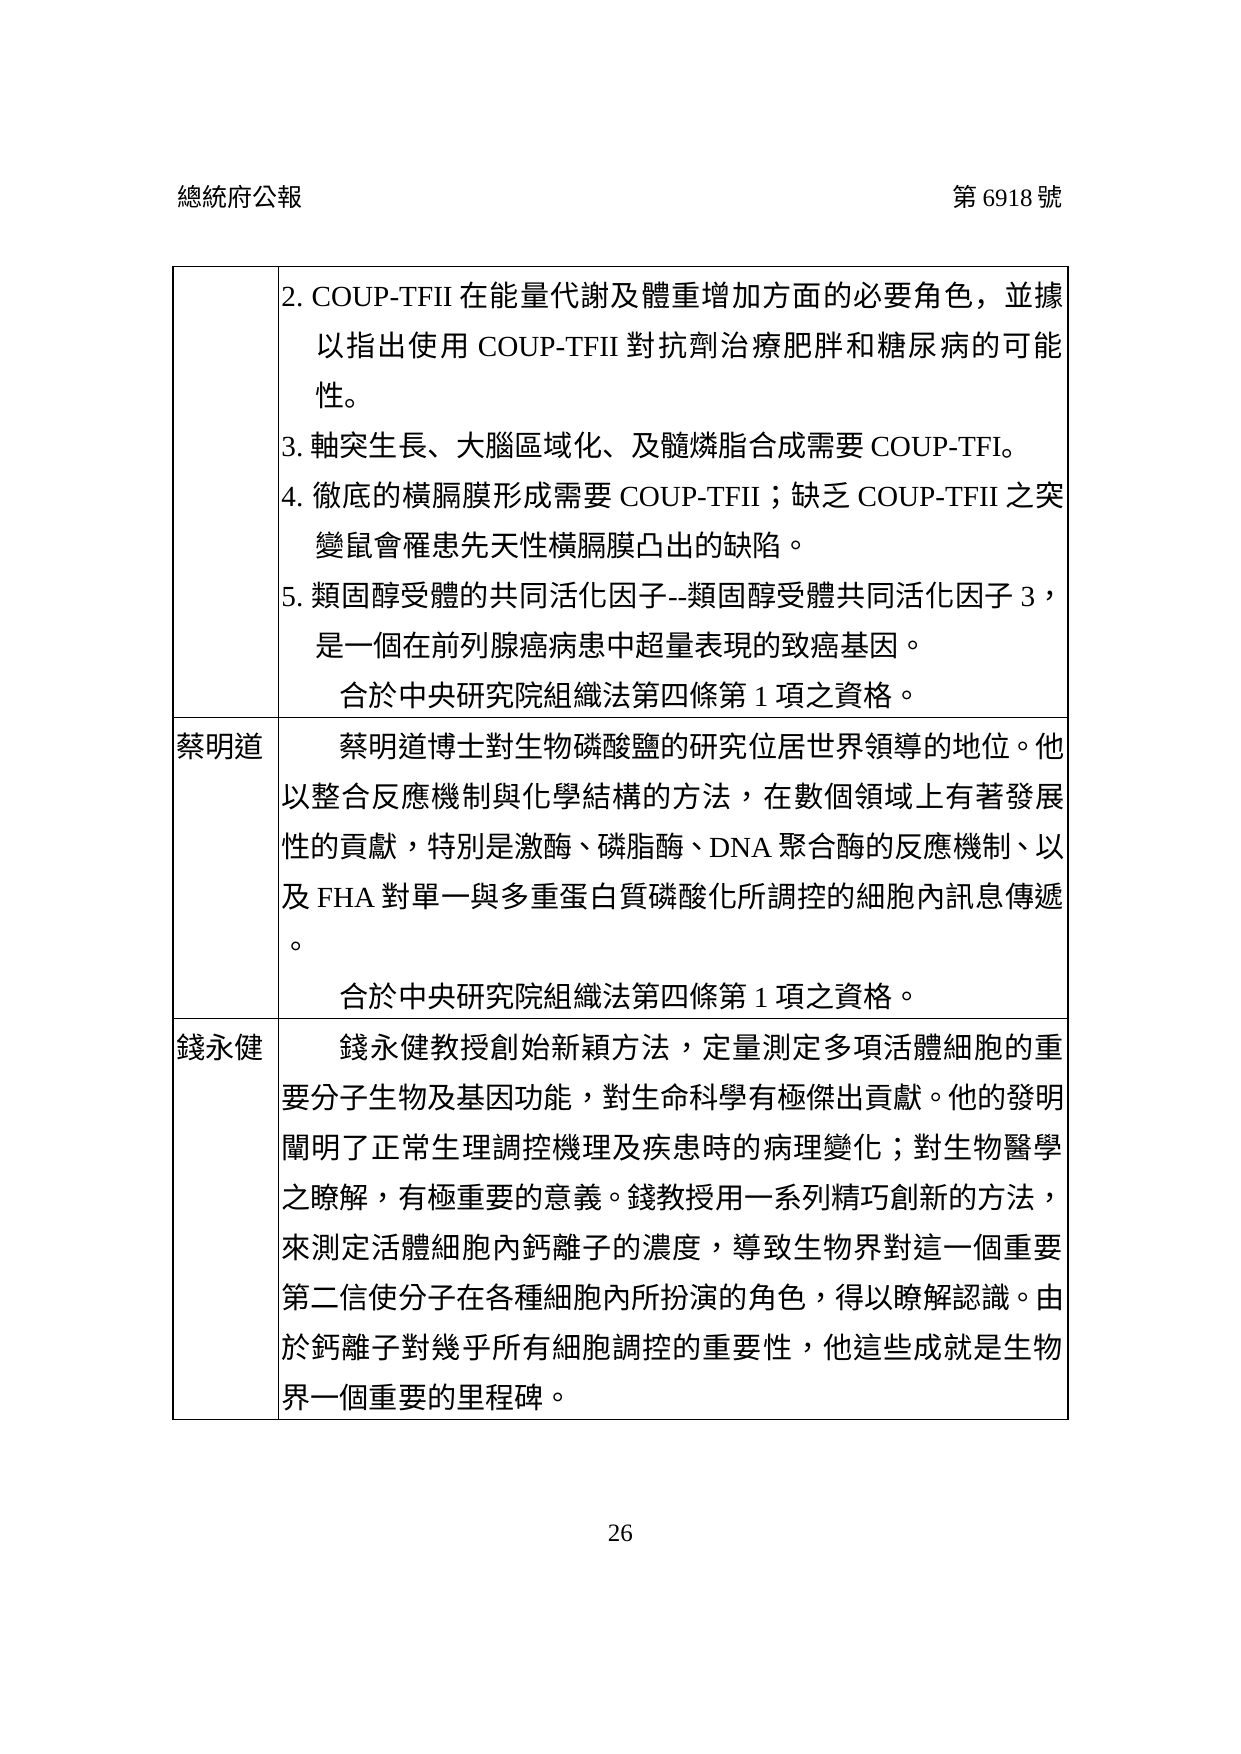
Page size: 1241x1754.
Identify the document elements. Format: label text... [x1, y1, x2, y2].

table_cell 蔡明道 [174, 718, 278, 1018]
table_cell 錢永健 [174, 1019, 278, 1419]
table_cell 2. COUP-TFII在能量代謝及體重增加方面的必要角色，並據以指出使用COUP-TFII對抗劑治療肥胖和糖尿病的可能性。 3. 軸突生長、大腦區域化、及髓燐脂合成需要COUP-TFI。 4. 徹底的橫膈膜形成需要COUP-TFII；缺乏COUP-TFII之突變鼠會罹患先天性橫膈膜凸出的缺陷。 5. 類固醇受體的共同活化因子--類固醇受體共同活化因子3，是一個在前列腺癌病患中超量表現的致癌基因。 合於中央研究院組織法第四條第1 項之資格。 [279, 267, 1067, 717]
table_cell 錢永健教授創始新穎方法，定量測定多項活體細胞的重要分子生物及基因功能，對生命科學有極傑出貢獻。他的發明闡明了正常生理調控機理及疾患時的病理變化；對生物醫學之瞭解，有極重要的意義。錢教授用一系列精巧創新的方法，來測定活體細胞內鈣離子的濃度，導致生物界對這一個重要第二信使分子在各種細胞內所扮演的角色，得以瞭解認識。由於鈣離子對幾乎所有細胞調控的重要性，他這些成就是生物界一個重要的里程碑。 [279, 1019, 1067, 1419]
table_cell [174, 267, 278, 717]
table_cell 蔡明道博士對生物磷酸鹽的研究位居世界領導的地位。他以整合反應機制與化學結構的方法，在數個領域上有著發展性的貢獻，特別是激酶、磷脂酶、DNA聚合酶的反應機制、以及FHA對單一與多重蛋白質磷酸化所調控的細胞內訊息傳遞。 合於中央研究院組織法第四條第1 項之資格。 [279, 718, 1067, 1018]
